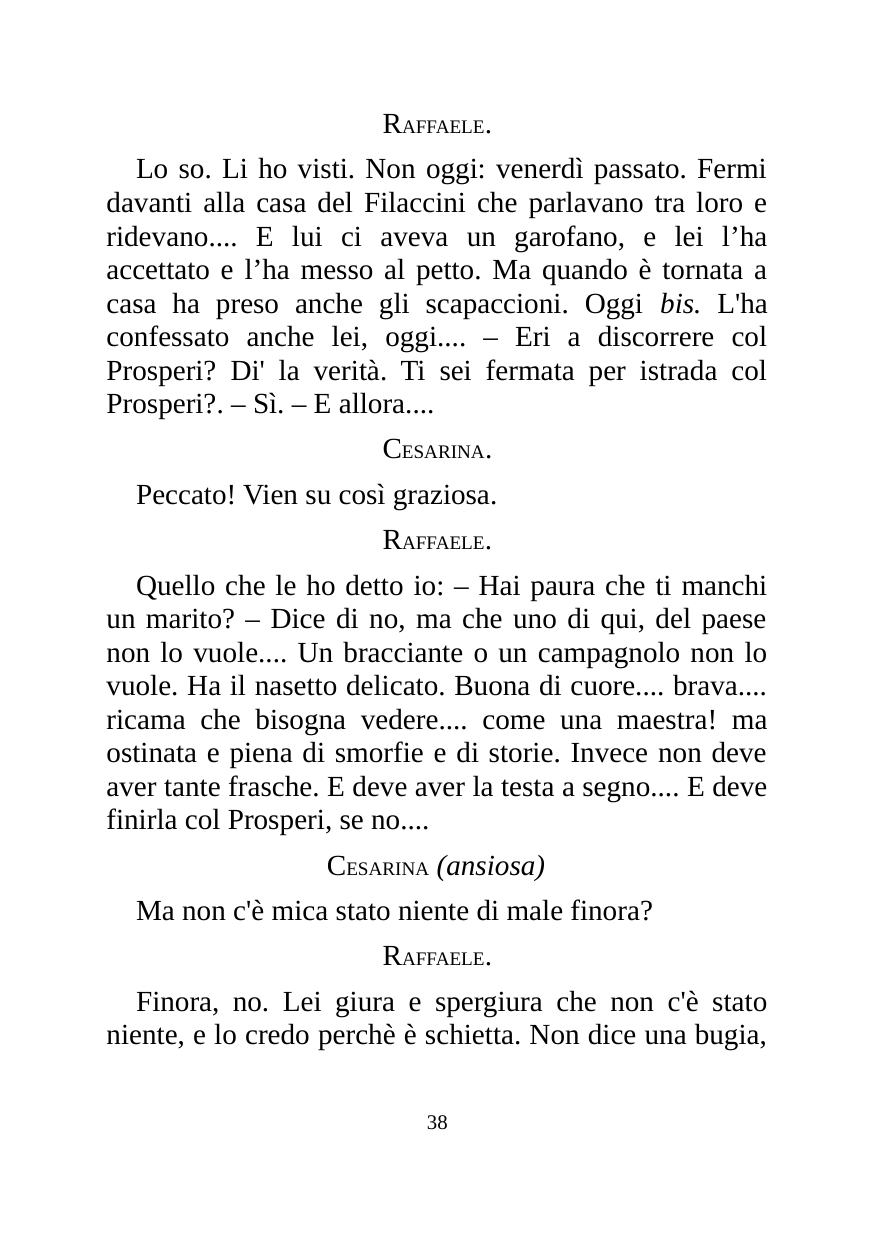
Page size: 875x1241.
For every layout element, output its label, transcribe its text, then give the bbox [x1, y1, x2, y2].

text Quello che le ho detto io: – Hai paura che ti manchi un marito? – Dice di no, ma che uno di qui, del paese non lo vuole.... Un bracciante o un campagnolo non lo vuole. Ha il nasetto delicato. Buona di cuore.... brava.... ricama che bisogna vedere.... come una maestra! ma ostinata e piena di smorfie e di storie. Invece non deve aver tante frasche. E deve aver la testa a segno.... E deve finirla col Prosperi, se no.... [106, 568, 768, 836]
text Raffaele. [106, 522, 768, 556]
text Cesarina (ansiosa) [106, 848, 768, 881]
text Raffaele. [106, 938, 768, 972]
text Ma non c'è mica stato niente di male finora? [106, 893, 768, 927]
text Peccato! Vien su così graziosa. [106, 477, 768, 511]
text Finora, no. Lei giura e spergiura che non c'è stato niente, e lo credo perchè è schietta. Non dice una bugia, [106, 984, 768, 1051]
text Lo so. Li ho visti. Non oggi: venerdì passato. Fermi davanti alla casa del Filaccini che parlavano tra loro e ridevano.... E lui ci aveva un garofano, e lei l’ha accettato e l’ha messo al petto. Ma quando è tornata a casa ha preso anche gli scapaccioni. Oggi bis. L'ha confessato anche lei, oggi.... – Eri a discorrere col Prosperi? Di' la verità. Ti sei fermata per istrada col Prosperi?. – Sì. – E allora.... [106, 152, 768, 420]
text Raffaele. [106, 106, 768, 140]
text Cesarina. [106, 432, 768, 465]
